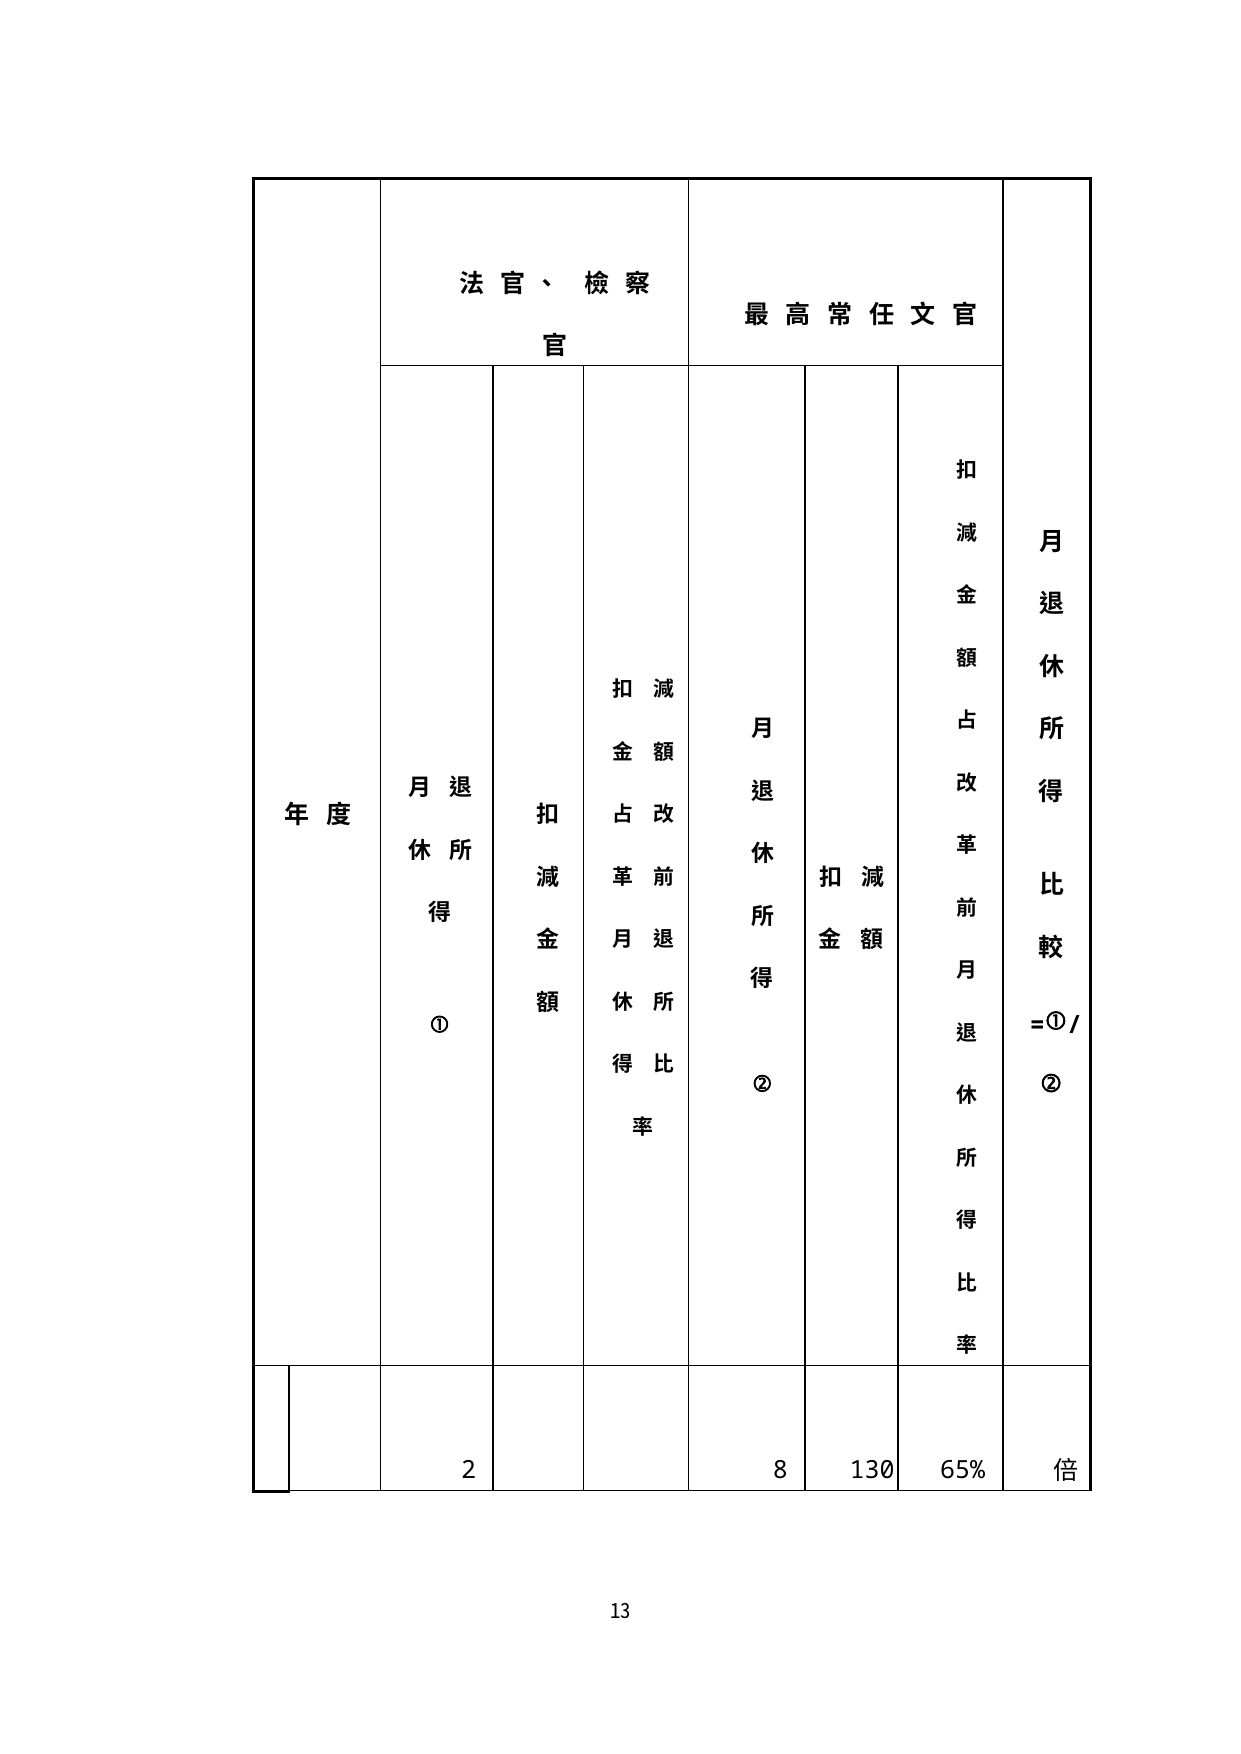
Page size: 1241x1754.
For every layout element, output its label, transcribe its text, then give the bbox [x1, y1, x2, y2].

table_cell [290, 1366, 380, 1490]
table_cell 改革後 改革後 [255, 1366, 288, 1490]
table_cell 月退休所得  [381, 366, 492, 1365]
table_cell [584, 1366, 688, 1490]
table_cell 2 [381, 1366, 492, 1490]
table_cell 8 [689, 1366, 804, 1490]
table_header 月退休所得 比較 =/ [1004, 180, 1089, 1365]
table_header 年度 [255, 180, 380, 1365]
table_cell 扣減金額占改革前月退休所得比率 [584, 366, 688, 1365]
table_cell 扣減金額占改革前月退休所得比率 [899, 366, 1002, 1365]
table_cell 倍 [1004, 1366, 1089, 1490]
table_cell 65% [899, 1366, 1002, 1490]
table_cell 月退休所得  [689, 366, 804, 1365]
table_cell [494, 1366, 583, 1490]
table_cell 扣減金額 [494, 366, 583, 1365]
table_cell 扣減金額 [806, 366, 897, 1365]
table_cell 130 [806, 1366, 897, 1490]
table_header 法官、檢察官 [381, 180, 688, 365]
table_header 最高常任文官 [689, 180, 1002, 365]
